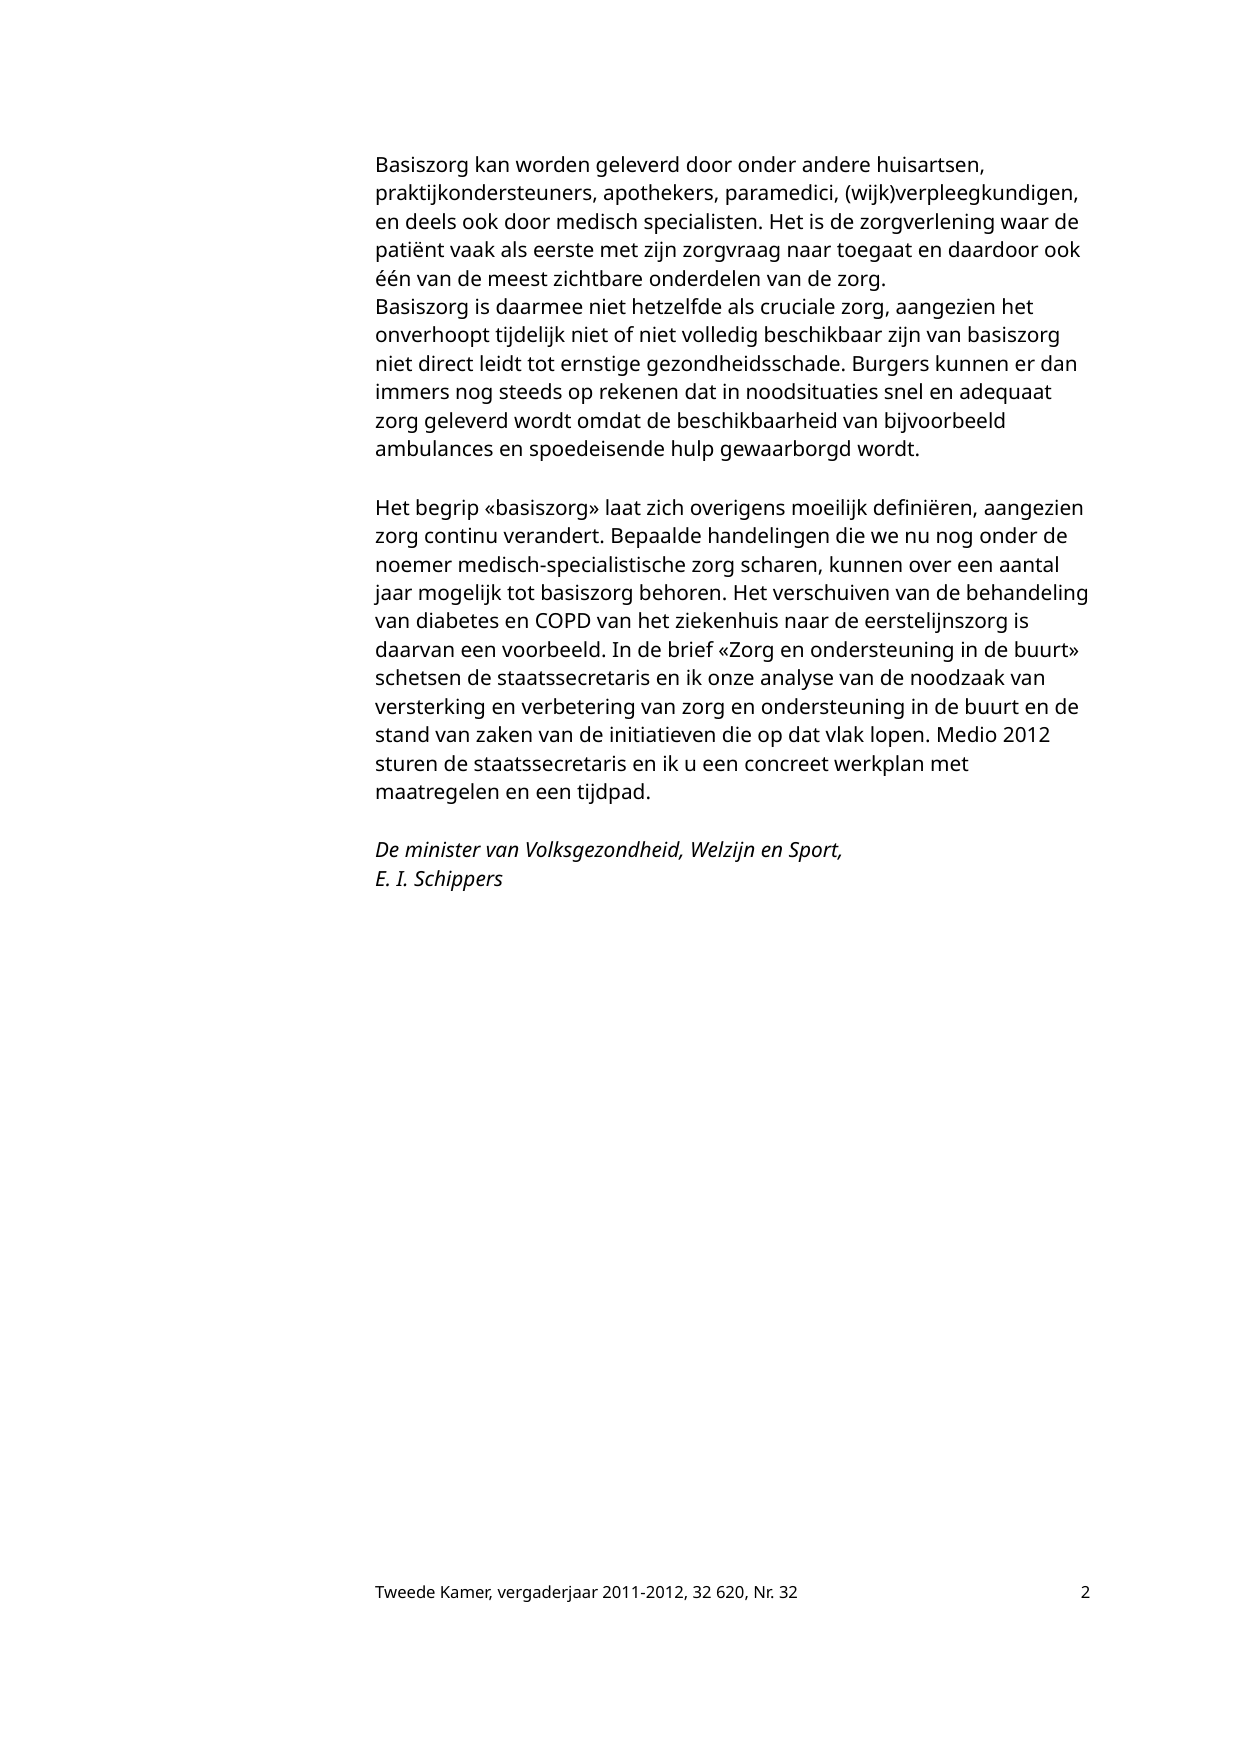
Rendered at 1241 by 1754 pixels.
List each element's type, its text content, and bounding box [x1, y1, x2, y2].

text De minister van Volksgezondheid, Welzijn en Sport, [375, 892, 1090, 921]
text Onder basiszorg versta ik die zorg die veelal direct toegankelijk is, doorgaans medisch niet-complex van aard is en die dicht bij de patiënt geleverd wordt op de momenten waarop deze zorg nodig heeft. Basiszorg kan worden geleverd door onder andere huisartsen, praktijkondersteuners, apothekers, paramedici, (wijk)verpleegkundigen, en deels ook door medisch specialisten. Het is de zorgverlening waar de patiënt vaak als eerste met zijn zorgvraag naar toegaat en daardoor ook één van de meest zichtbare onderdelen van de zorg. [375, 150, 1090, 349]
text Het begrip «basiszorg» laat zich overigens moeilijk definiëren, aangezien zorg continu verandert. Bepaalde handelingen die we nu nog onder de noemer medisch-specialistische zorg scharen, kunnen over een aantal jaar mogelijk tot basiszorg behoren. Het verschuiven van de behandeling van diabetes en COPD van het ziekenhuis naar de eerstelijnszorg is daarvan een voorbeeld. In de brief «Zorg en ondersteuning in de buurt» schetsen de staatssecretaris en ik onze analyse van de noodzaak van versterking en verbetering van zorg en ondersteuning in de buurt en de stand van zaken van de initiatieven die op dat vlak lopen. Medio 2012 sturen de staatssecretaris en ik u een concreet werkplan met maatregelen en een tijdpad. [375, 550, 1090, 862]
text E. I. Schippers [375, 921, 1090, 949]
text Basiszorg is daarmee niet hetzelfde als cruciale zorg, aangezien het onverhoopt tijdelijk niet of niet volledig beschikbaar zijn van basiszorg niet direct leidt tot ernstige gezondheidsschade. Burgers kunnen er dan immers nog steeds op rekenen dat in noodsituaties snel en adequaat zorg geleverd wordt omdat de beschikbaarheid van bijvoorbeeld ambulances en spoedeisende hulp gewaarborgd wordt. [375, 349, 1090, 520]
